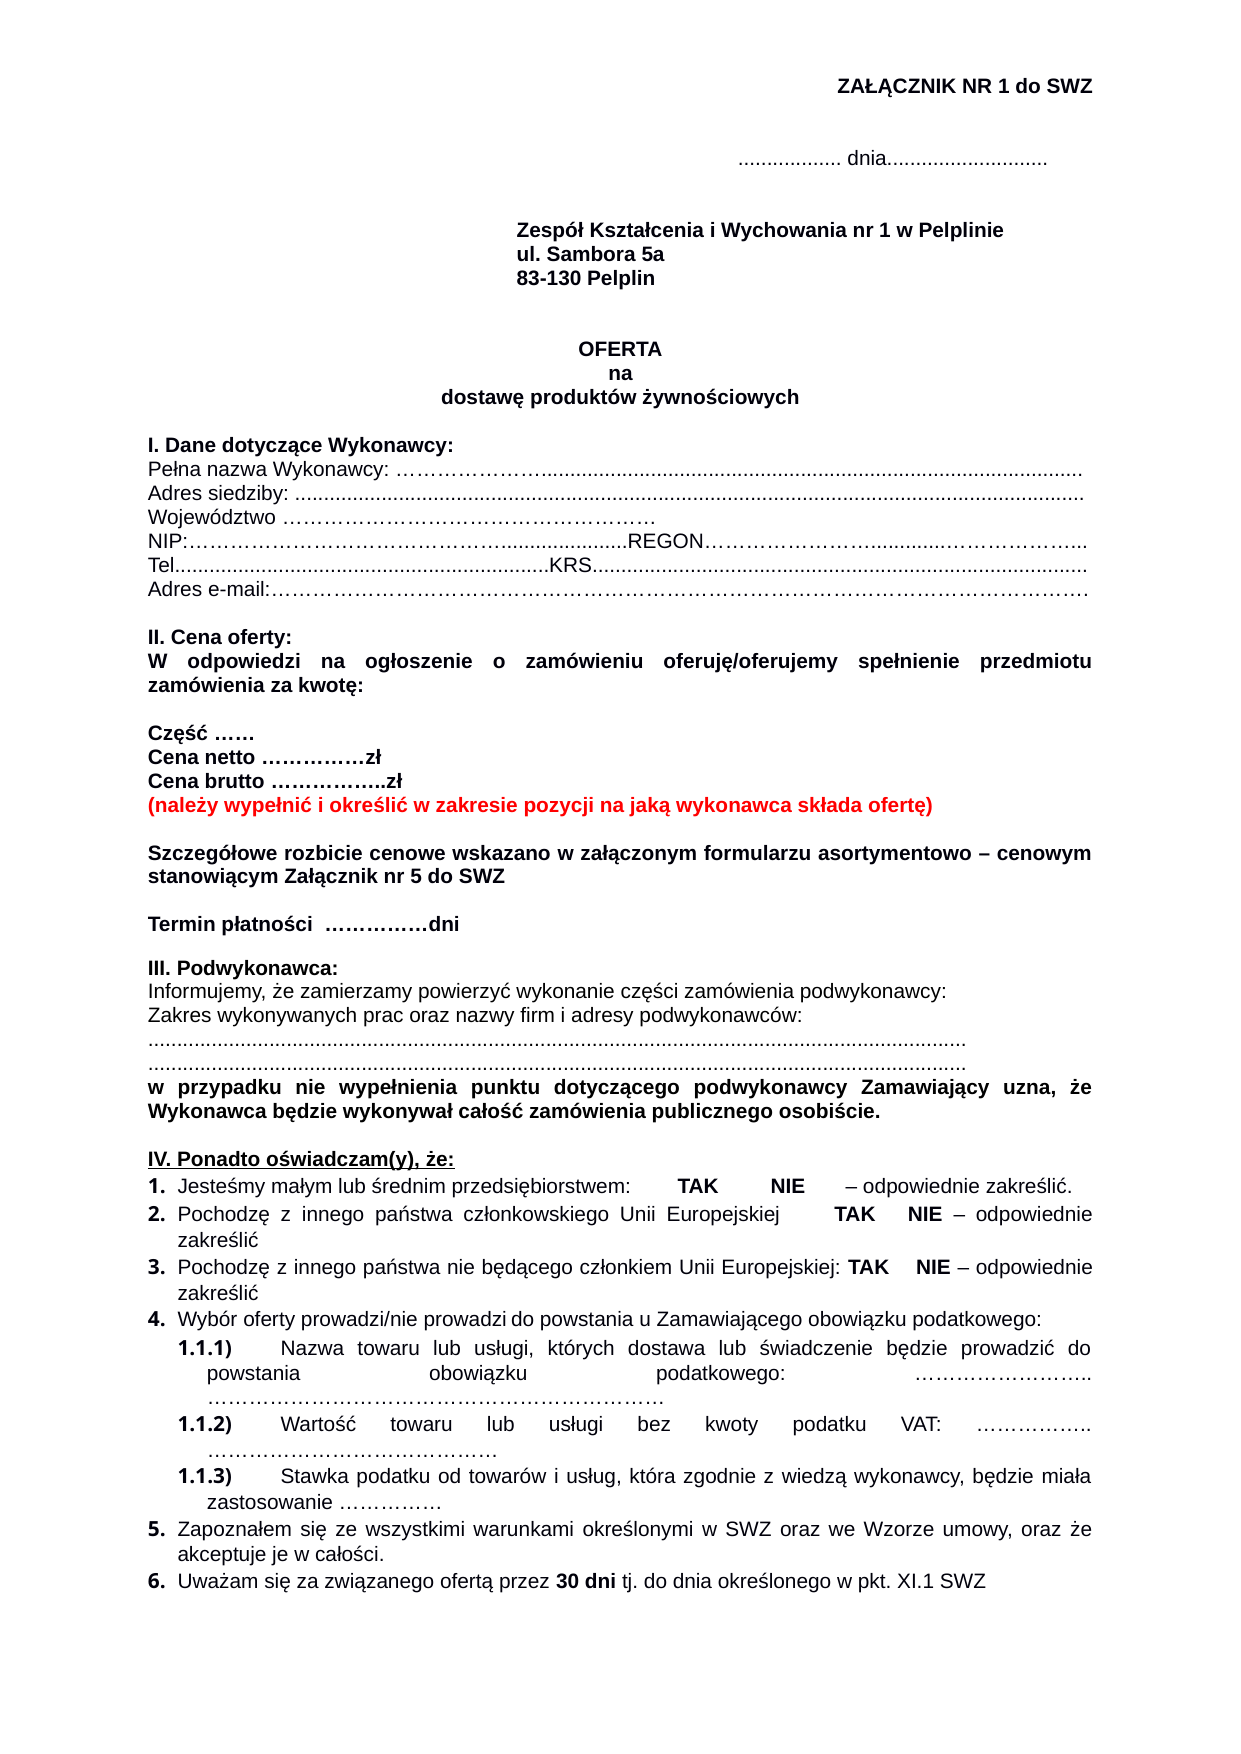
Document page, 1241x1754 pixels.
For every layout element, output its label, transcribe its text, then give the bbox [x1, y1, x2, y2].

text II. Cena oferty: [148, 625, 1093, 649]
text Zakres wykonywanych prac oraz nazwy firm i adresy podwykonawców: [148, 1003, 1093, 1027]
text Szczegółowe rozbicie cenowe wskazano w załączonym formularzu asortymentowo – cenowym stanowiącym Załącznik nr 5 do SWZ [148, 840, 1093, 888]
text 83-130 Pelplin [516, 265, 1093, 289]
list Pochodzę z innego państwa nie będącego członkiem Unii Europejskiej: TAK NIE – odpowiednie zakreślić [148, 1252, 1093, 1304]
text ul. Sambora 5a [516, 241, 1093, 265]
text W odpowiedzi na ogłoszenie o zamówieniu oferuję/oferujemy spełnienie przedmiotu zamówienia za kwotę: [148, 649, 1093, 697]
text ZAŁĄCZNIK NR 1 do SWZ [148, 74, 1093, 98]
text .............................................................................................................................................. [148, 1051, 1093, 1075]
text Informujemy, że zamierzamy powierzyć wykonanie części zamówienia podwykonawcy: [148, 979, 1093, 1003]
list Nazwa towaru lub usługi, których dostawa lub świadczenie będzie prowadzić do powstania obowiązku podatkowego: ……………………..………………………………………………………… [177, 1333, 1093, 1409]
text Adres siedziby: ......................................................................................................................................... [148, 481, 1093, 505]
text na [148, 361, 1093, 385]
text Pełna nazwa Wykonawcy: ………………….............................................................................................. [148, 457, 1093, 481]
list Stawka podatku od towarów i usług, która zgodnie z wiedzą wykonawcy, będzie miała zastosowanie …………… [177, 1461, 1093, 1514]
list Wybór oferty prowadzi/nie prowadzi do powstania u Zamawiającego obowiązku podatkowego: [148, 1304, 1093, 1333]
text .................. dnia............................ [738, 146, 1093, 169]
text NIP:………………………………………......................REGON…………………….............………………... [148, 529, 1093, 553]
text Cena brutto ……………..zł [148, 768, 1093, 792]
text III. Podwykonawca: [148, 955, 1093, 979]
text Termin płatności ……………dni [148, 912, 1093, 936]
text Zespół Kształcenia i Wychowania nr 1 w Pelplinie [516, 217, 1093, 241]
text Cena netto ……………zł [148, 744, 1093, 768]
text w przypadku nie wypełnienia punktu dotyczącego podwykonawcy Zamawiający uzna, że Wykonawca będzie wykonywał całość zamówienia publicznego osobiście. [148, 1075, 1093, 1123]
list Jesteśmy małym lub średnim przedsiębiorstwem: TAK NIE – odpowiednie zakreślić. [148, 1171, 1093, 1199]
list Uważam się za związanego ofertą przez 30 dni tj. do dnia określonego w pkt. XI.1 SWZ [148, 1566, 1093, 1595]
text IV. Ponadto oświadczam(y), że: [148, 1147, 1093, 1171]
text Adres e-mail:………………………………………………………………………………………………………. [148, 577, 1093, 601]
list Zapoznałem się ze wszystkimi warunkami określonymi w SWZ oraz we Wzorze umowy, oraz że akceptuje je w całości. [148, 1514, 1093, 1566]
text Część …… [148, 721, 1093, 744]
text .............................................................................................................................................. [148, 1027, 1093, 1051]
text OFERTA [148, 337, 1093, 361]
text Tel.................................................................KRS...................................................................................... [148, 553, 1093, 577]
text (należy wypełnić i określić w zakresie pozycji na jaką wykonawca składa ofertę) [148, 792, 1093, 816]
list Wartość towaru lub usługi bez kwoty podatku VAT: ……………..…………………………………… [177, 1409, 1093, 1461]
text Województwo ……………………………………………… [148, 505, 1093, 529]
text dostawę produktów żywnościowych [148, 385, 1093, 409]
text I. Dane dotyczące Wykonawcy: [148, 433, 1093, 457]
list Pochodzę z innego państwa członkowskiego Unii Europejskiej TAK NIE – odpowiednie zakreślić [148, 1199, 1093, 1252]
